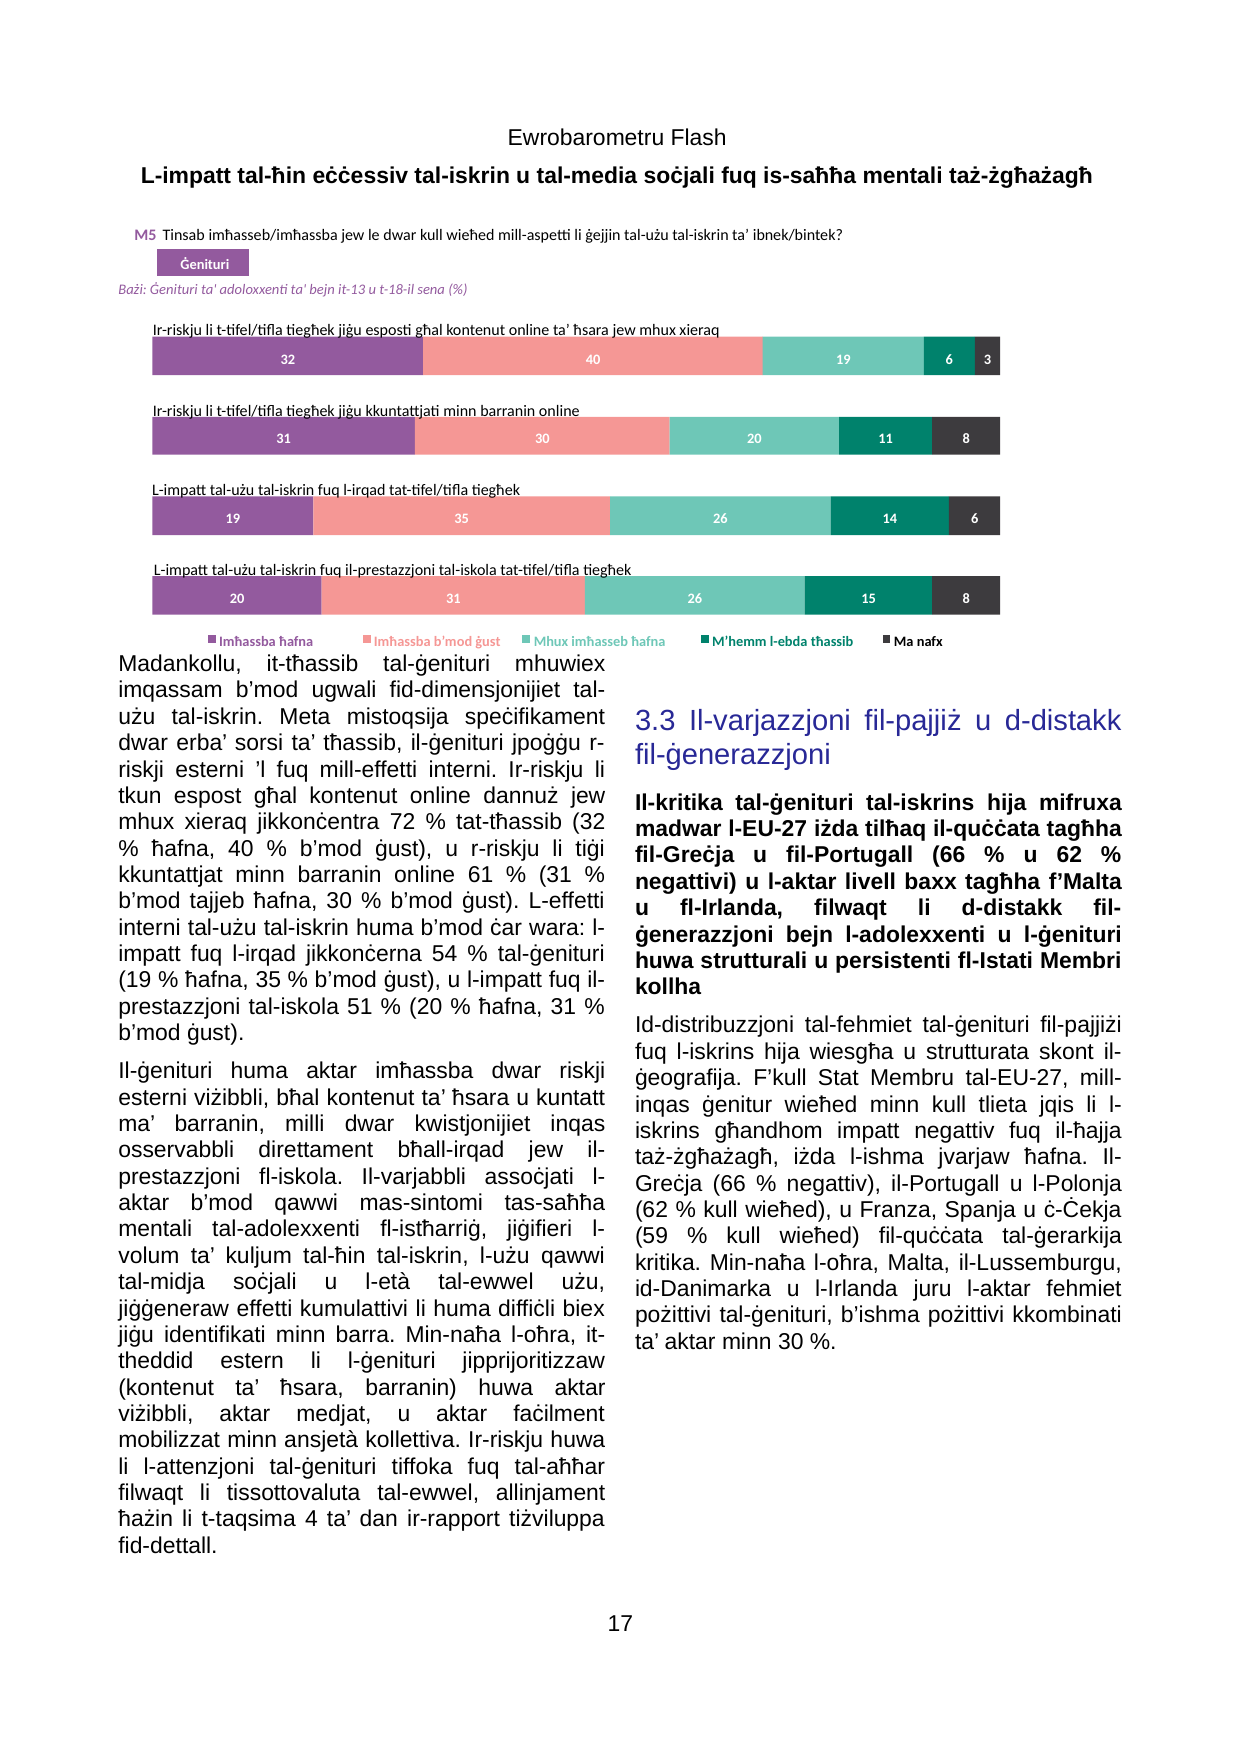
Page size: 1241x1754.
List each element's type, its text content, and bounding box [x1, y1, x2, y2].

subtitle 3.3 Il-varjazzjoni fil-pajjiż u d-distakk fil-ġenerazzjoni [635, 703, 1122, 770]
text Id-distribuzzjoni tal-fehmiet tal-ġenituri fil-pajjiżi fuq l-iskrins hija wiesgħa u strutturata skont il-ġeografija. F’kull Stat Membru tal-EU-27, mill-inqas ġenitur wieħed minn kull tlieta jqis li l-iskrins għandhom impatt negattiv fuq il-ħajja taż-żgħażagħ, iżda l-ishma jvarjaw ħafna. Il-Greċja (66 % negattiv), il-Portugall u l-Polonja (62 % kull wieħed), u Franza, Spanja u ċ-Ċekja (59 % kull wieħed) fil-quċċata tal-ġerarkija kritika. Min-naħa l-oħra, Malta, il-Lussemburgu, id-Danimarka u l-Irlanda juru l-aktar fehmiet pożittivi tal-ġenituri, b’ishma pożittivi kkombinati ta’ aktar minn 30 %. [635, 1011, 1122, 1354]
text Madankollu, it-tħassib tal-ġenituri mhuwiex imqassam b’mod ugwali fid-dimensjonijiet tal-użu tal-iskrin. Meta mistoqsija speċifikament dwar erba’ sorsi ta’ tħassib, il-ġenituri jpoġġu r-riskji esterni ’l fuq mill-effetti interni. Ir-riskju li tkun espost għal kontenut online dannuż jew mhux xieraq jikkonċentra 72 % tat-tħassib (32 % ħafna, 40 % b’mod ġust), u r-riskju li tiġi kkuntattjat minn barranin online 61 % (31 % b’mod tajjeb ħafna, 30 % b’mod ġust). L-effetti interni tal-użu tal-iskrin huma b’mod ċar wara: l-impatt fuq l-irqad jikkonċerna 54 % tal-ġenituri (19 % ħafna, 35 % b’mod ġust), u l-impatt fuq il-prestazzjoni tal-iskola 51 % (20 % ħafna, 31 % b’mod ġust). [118, 224, 605, 1045]
text Il-ġenituri huma aktar imħassba dwar riskji esterni viżibbli, bħal kontenut ta’ ħsara u kuntatt ma’ barranin, milli dwar kwistjonijiet inqas osservabbli direttament bħall-irqad jew il-prestazzjoni fl-iskola. Il-varjabbli assoċjati l-aktar b’mod qawwi mas-sintomi tas-saħħa mentali tal-adolexxenti fl-istħarriġ, jiġifieri l-volum ta’ kuljum tal-ħin tal-iskrin, l-użu qawwi tal-midja soċjali u l-età tal-ewwel użu, jiġġeneraw effetti kumulattivi li huma diffiċli biex jiġu identifikati minn barra. Min-naħa l-oħra, it-theddid estern li l-ġenituri jipprijoritizzaw (kontenut ta’ ħsara, barranin) huwa aktar viżibbli, aktar medjat, u aktar faċilment mobilizzat minn ansjetà kollettiva. Ir-riskju huwa li l-attenzjoni tal-ġenituri tiffoka fuq tal-aħħar filwaqt li tissottovaluta tal-ewwel, allinjament ħażin li t-taqsima 4 ta’ dan ir-rapport tiżviluppa fid-dettall. [118, 1057, 605, 1558]
text Il-kritika tal-ġenituri tal-iskrins hija mifruxa madwar l-EU-27 iżda tilħaq il-quċċata tagħha fil-Greċja u fil-Portugall (66 % u 62 % negattivi) u l-aktar livell baxx tagħha f’Malta u fl-Irlanda, filwaqt li d-distakk fil-ġenerazzjoni bejn l-adolexxenti u l-ġenituri huwa strutturali u persistenti fl-Istati Membri kollha [635, 789, 1122, 999]
